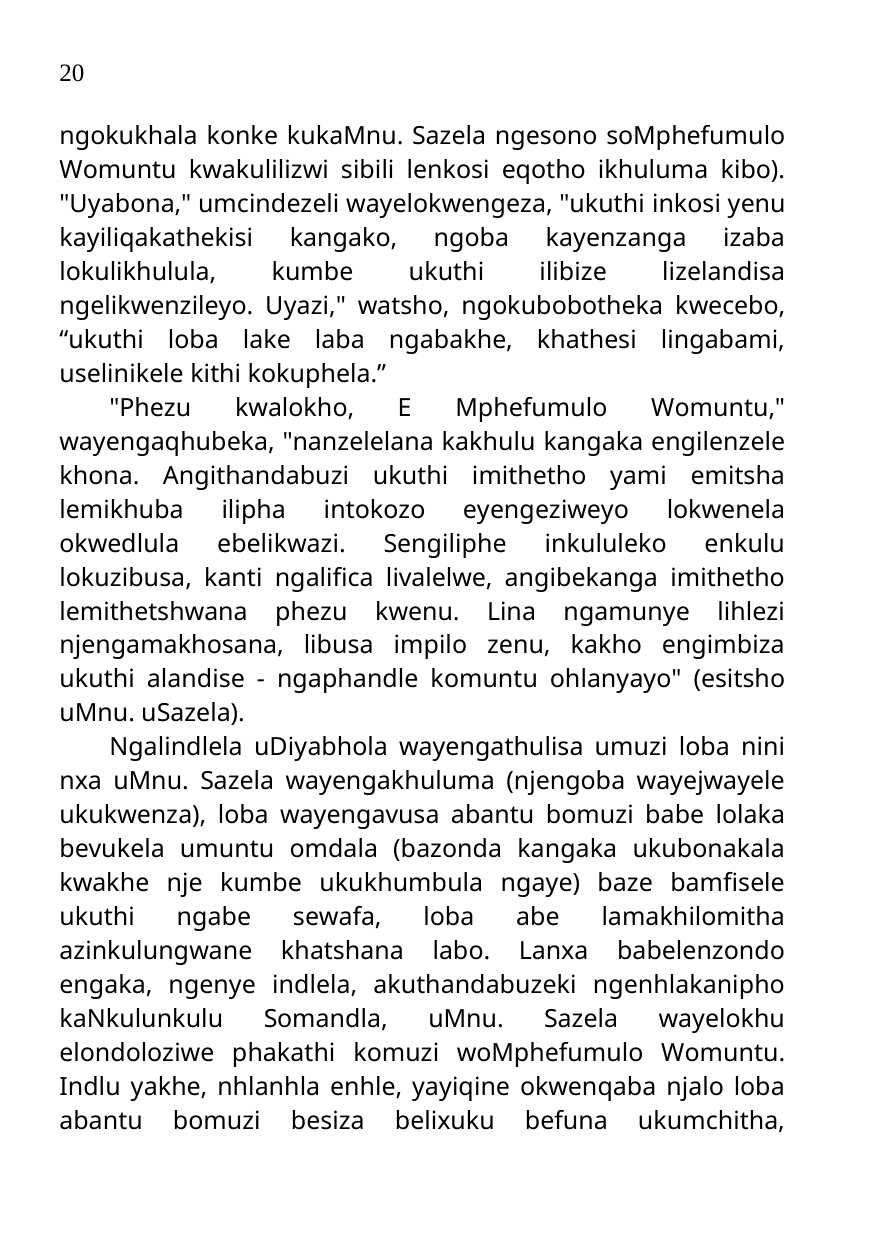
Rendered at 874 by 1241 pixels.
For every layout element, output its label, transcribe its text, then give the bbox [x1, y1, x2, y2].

text "Phezu kwalokho, E Mphefumulo Womuntu," wayengaqhubeka, "nanzelelana kakhulu kangaka engilenzele khona. Angithandabuzi ukuthi imithetho yami emitsha lemikhuba ilipha intokozo eyengeziweyo lokwenela okwedlula ebelikwazi. Sengiliphe inkululeko enkulu lokuzibusa, kanti ngalifica livalelwe, angibekanga imithetho lemithetshwana phezu kwenu. Lina ngamunye lihlezi njengamakhosana, libusa impilo zenu, kakho engimbiza ukuthi alandise - ngaphandle komuntu ohlanyayo" (esitsho uMnu. uSazela). [59, 390, 785, 729]
text Ngalindlela uDiyabhola wayengathulisa umuzi loba nini nxa uMnu. Sazela wayengakhuluma (njengoba wayejwayele ukukwenza), loba wayengavusa abantu bomuzi babe lolaka bevukela umuntu omdala (bazonda kangaka ukubonakala kwakhe nje kumbe ukukhumbula ngaye) baze bamfisele ukuthi ngabe sewafa, loba abe lamakhilomitha azinkulungwane khatshana labo. Lanxa babelenzondo engaka, ngenye indlela, akuthandabuzeki ngenhlakanipho kaNkulunkulu Somandla, uMnu. Sazela wayelokhu elondoloziwe phakathi komuzi woMphefumulo Womuntu. Indlu yakhe, nhlanhla enhle, yayiqine okwenqaba njalo loba abantu bomuzi besiza belixuku befuna ukumchitha, [59, 729, 785, 1137]
text ngokukhala konke kukaMnu. Sazela ngesono soMphefumulo Womuntu kwakulilizwi sibili lenkosi eqotho ikhuluma kibo). "Uyabona," umcindezeli wayelokwengeza, "ukuthi inkosi yenu kayiliqakathekisi kangako, ngoba kayenzanga izaba lokulikhulula, kumbe ukuthi ilibize lizelandisa ngelikwenzileyo. Uyazi," watsho, ngokubobotheka kwecebo, “ukuthi loba lake laba ngabakhe, khathesi lingabami, uselinikele kithi kokuphela.” [59, 118, 785, 390]
